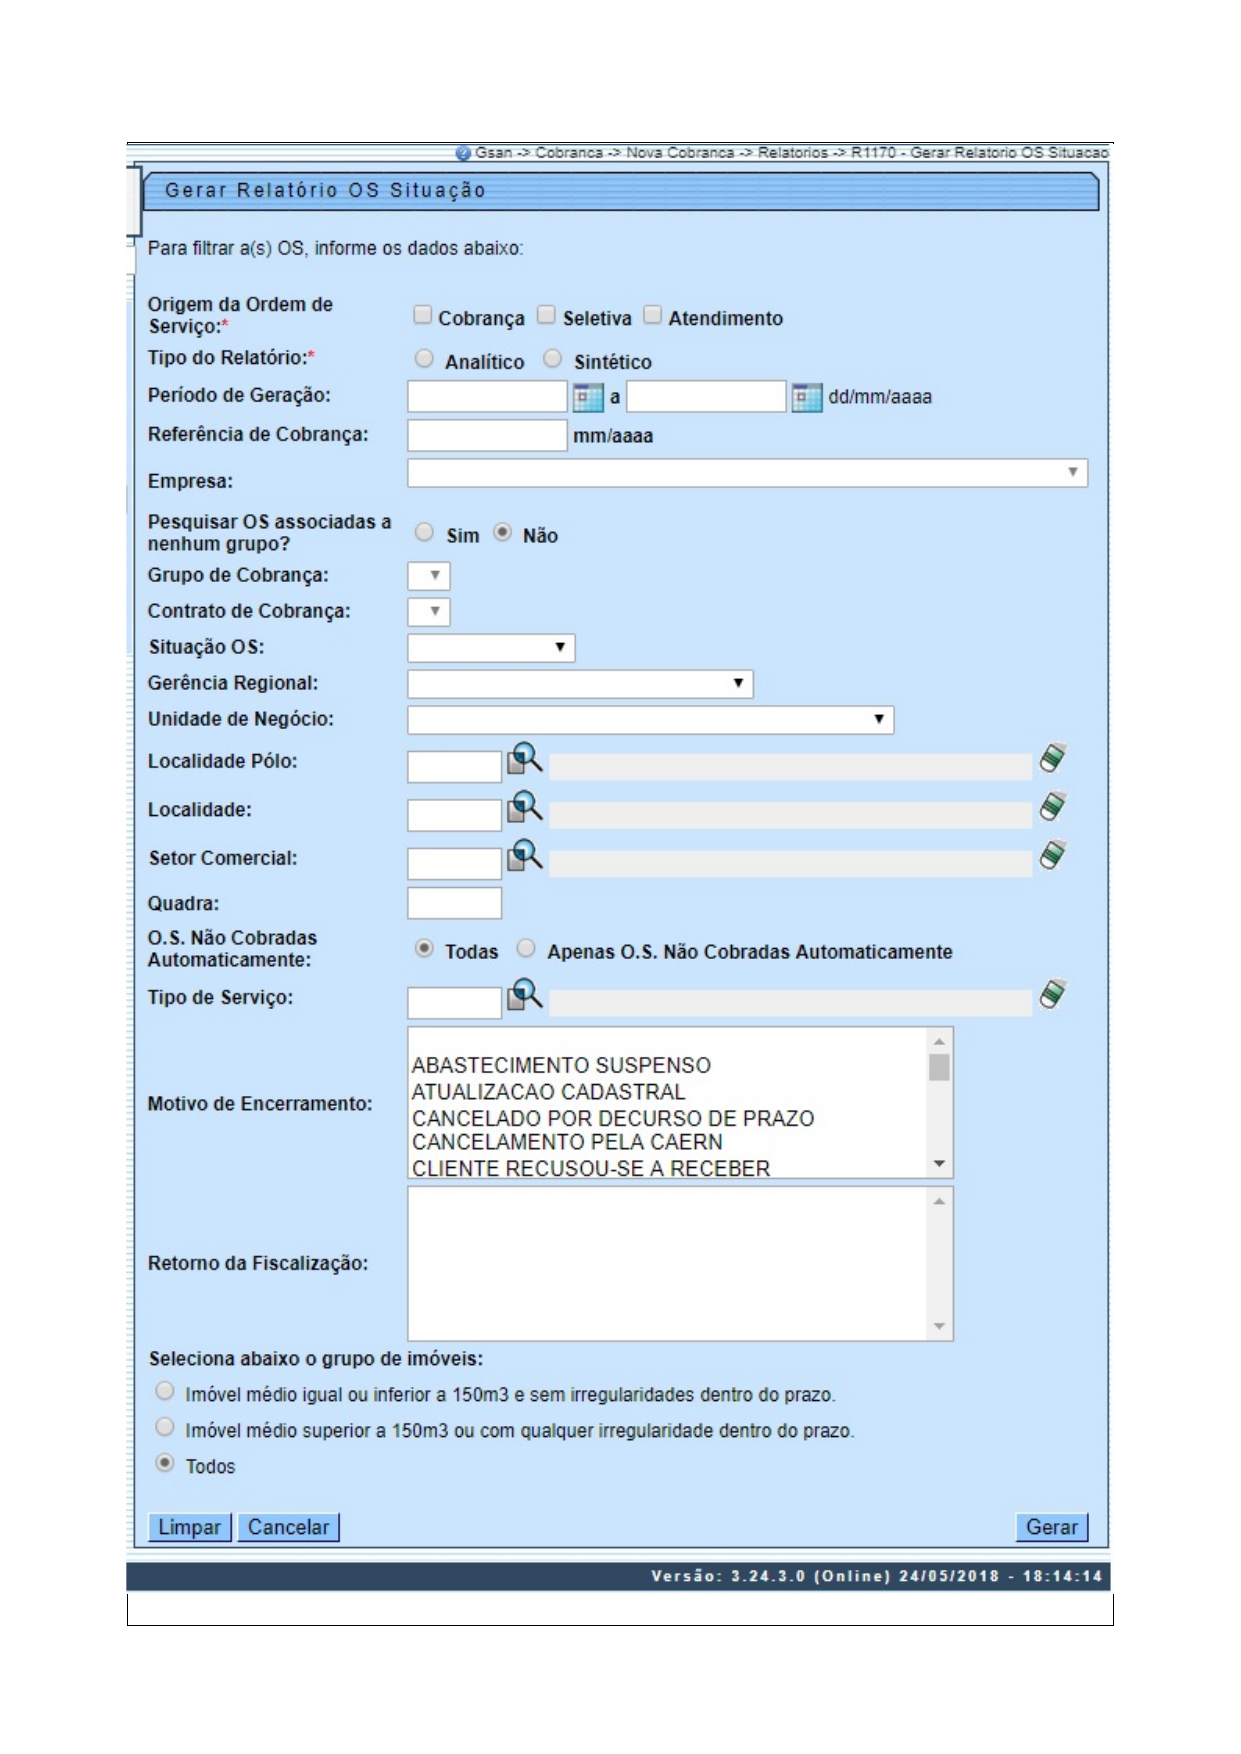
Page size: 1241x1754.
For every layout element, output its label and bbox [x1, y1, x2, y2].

picture [126, 144, 1114, 1594]
table_header [128, 1594, 1113, 1625]
